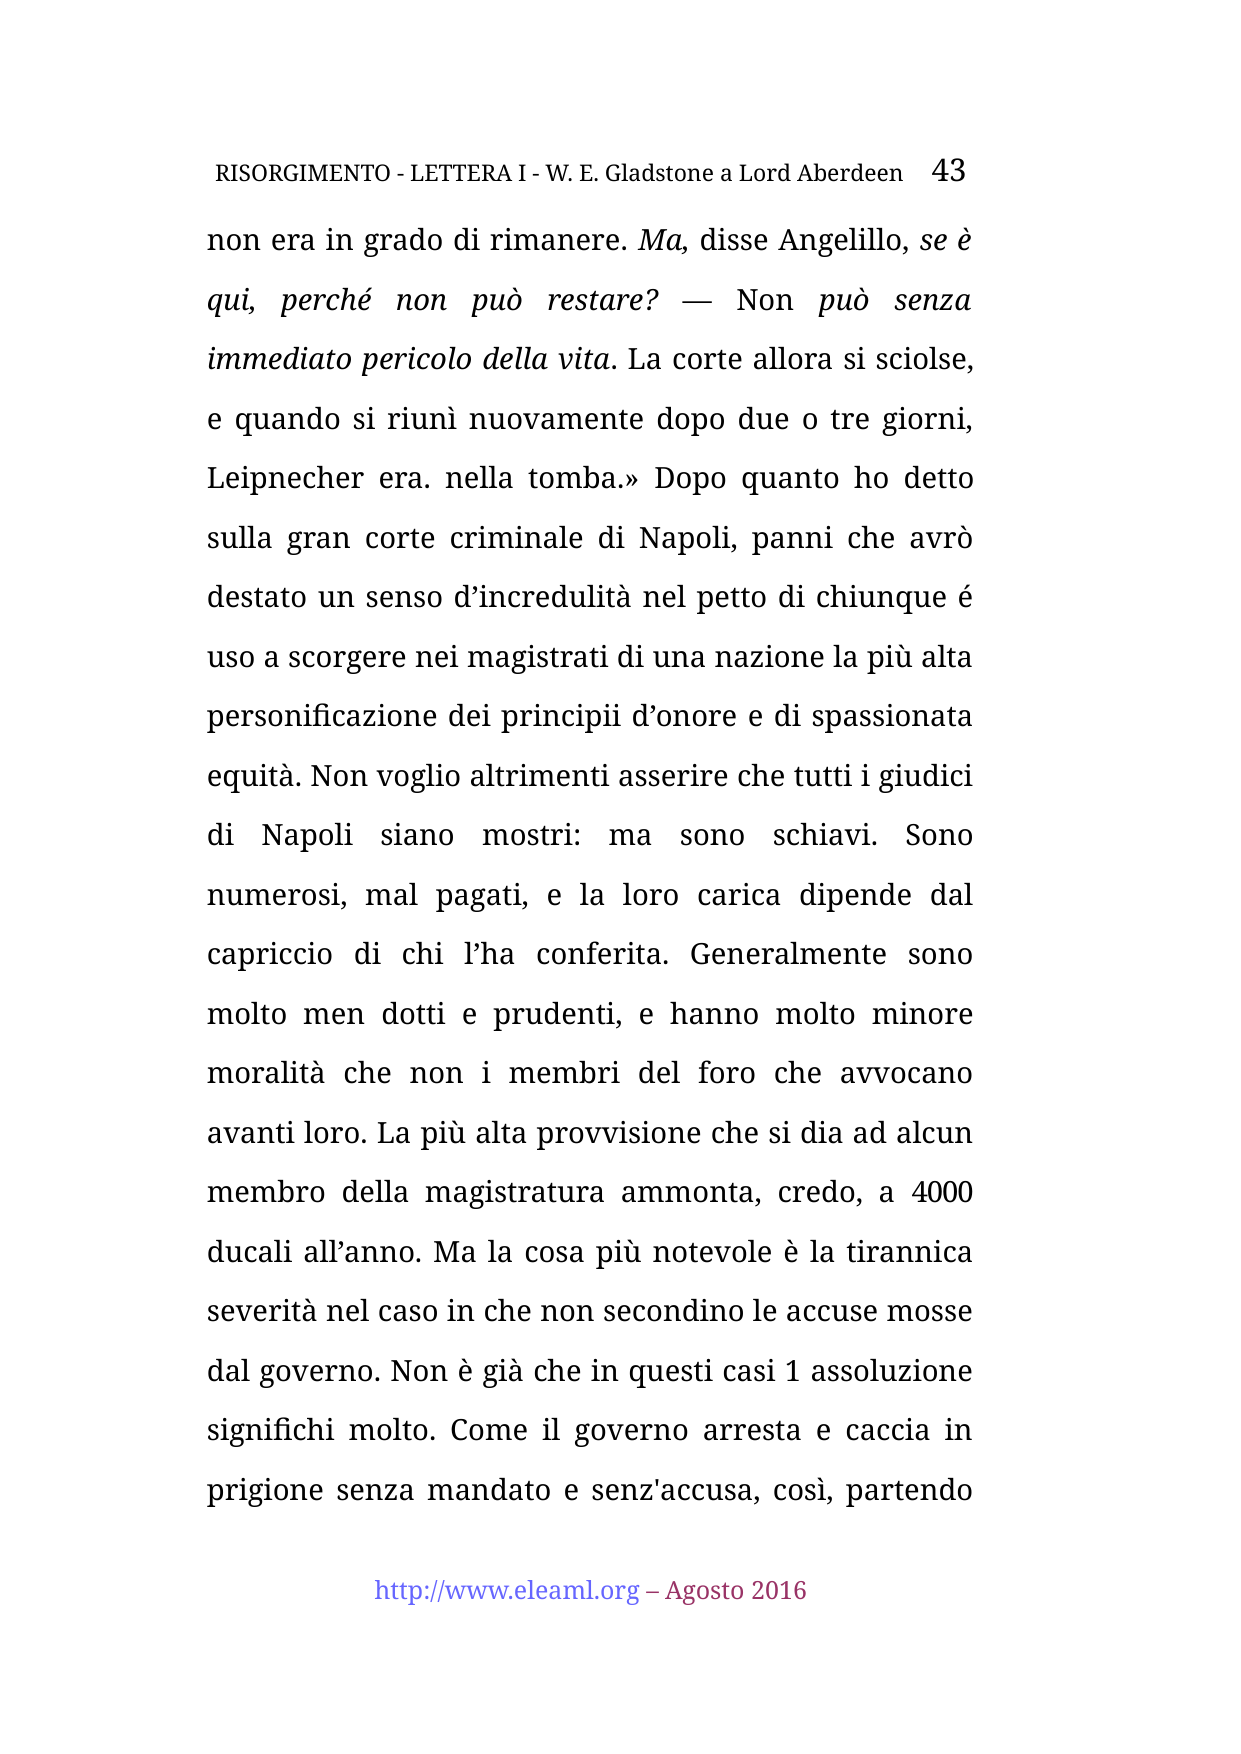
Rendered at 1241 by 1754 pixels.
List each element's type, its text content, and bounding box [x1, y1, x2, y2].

text non era in grado di rimanere. Ma, disse Angelillo, se è qui, perché non può restare? — Non può senza immediato pericolo della vita. La corte allora si sciolse, e quando si riunì nuovamente dopo due o tre giorni, Leipnecher era. nella tomba.» Dopo quanto ho detto sulla gran corte criminale di Napoli, panni che avrò destato un senso d’incredulità nel petto di chiunque é uso a scorgere nei magistrati di una nazione la più alta personificazione dei principii d’onore e di spassionata equità. Non voglio altrimenti asserire che tutti i giudici di Napoli siano mostri: ma sono schiavi. Sono numerosi, mal pagati, e la loro carica dipende dal capriccio di chi l’ha conferita. Generalmente sono molto men dotti e prudenti, e hanno molto minore moralità che non i membri del foro che avvocano avanti loro. La più alta provvisione che si dia ad alcun membro della magistratura ammonta, credo, a 4000 ducali all’anno. Ma la cosa più notevole è la tirannica severità nel caso in che non secondino le accuse mosse dal governo. Non è già che in questi casi 1 assoluzione significhi molto. Come il governo arresta e caccia in prigione senza mandato e senz'accusa, così, partendo [207, 220, 974, 1508]
